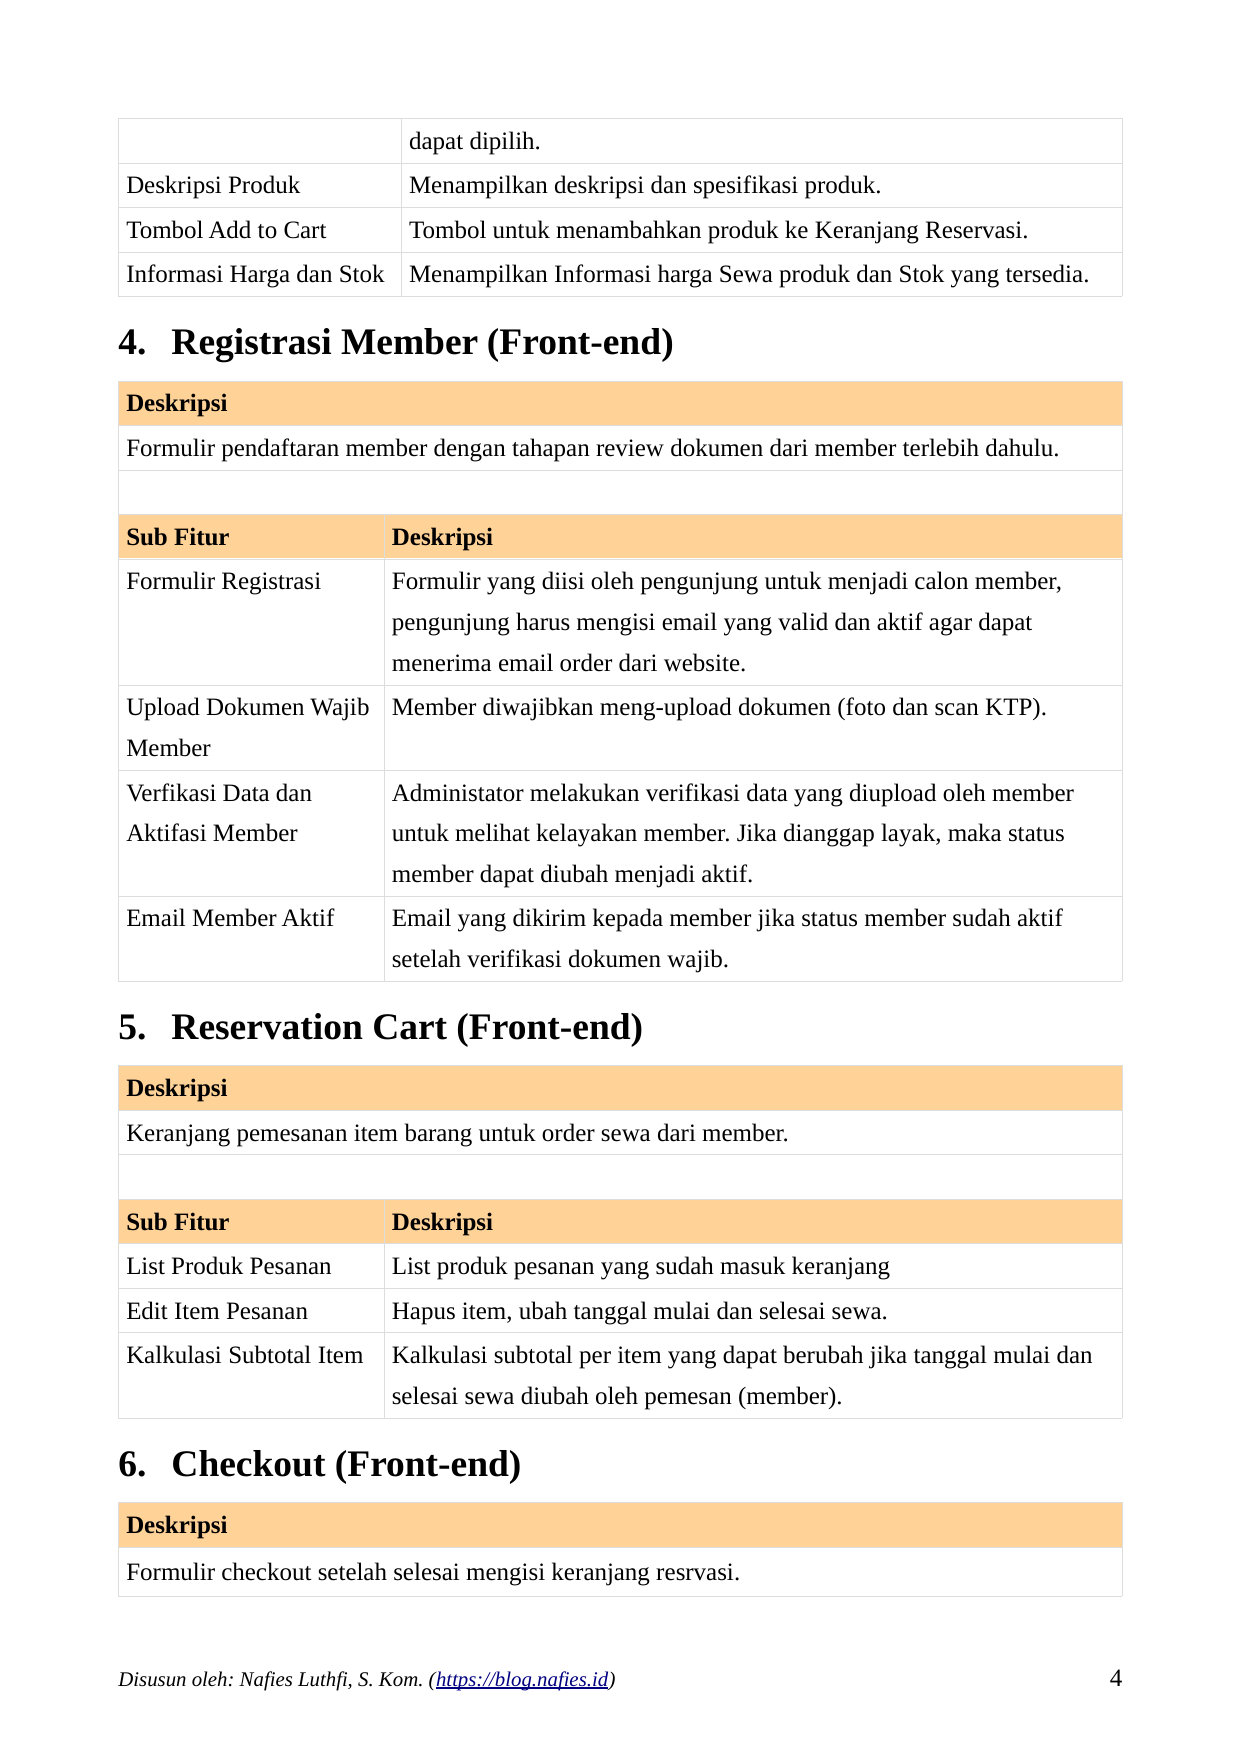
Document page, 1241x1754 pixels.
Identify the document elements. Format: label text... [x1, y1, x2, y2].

table_cell dapat dipilih. [402, 119, 1122, 163]
table_cell Keranjang pemesanan item barang untuk order sewa dari member. [119, 1111, 1122, 1154]
table_cell Deskripsi [385, 515, 1122, 558]
table_cell Member diwajibkan meng-upload dokumen (foto dan scan KTP). [385, 686, 1122, 770]
table_cell Sub Fitur [119, 515, 384, 558]
table_cell Administator melakukan verifikasi data yang diupload oleh member untuk melihat kelayakan member. Jika dianggap layak, maka status member dapat diubah menjadi aktif. [385, 771, 1122, 896]
subtitle Checkout (Front-end) [118, 1441, 1122, 1484]
table_cell Formulir pendaftaran member dengan tahapan review dokumen dari member terlebih dahulu. [119, 426, 1122, 469]
table_cell Kalkulasi Subtotal Item [119, 1333, 384, 1417]
table_cell Tombol Add to Cart [119, 208, 401, 252]
table_cell Upload Dokumen Wajib Member [119, 686, 384, 770]
table_cell Edit Item Pesanan [119, 1289, 384, 1332]
table_header Deskripsi [119, 1066, 1122, 1110]
table_cell List Produk Pesanan [119, 1244, 384, 1288]
table_cell List produk pesanan yang sudah masuk keranjang [385, 1244, 1122, 1288]
table_cell Menampilkan deskripsi dan spesifikasi produk. [402, 164, 1122, 207]
table_cell [119, 1155, 1122, 1199]
table_header Deskripsi [119, 1503, 1122, 1547]
table_header Deskripsi [119, 382, 1122, 425]
table_cell Formulir checkout setelah selesai mengisi keranjang resrvasi. [119, 1548, 1122, 1596]
table_cell Email Member Aktif [119, 897, 384, 981]
table_cell Hapus item, ubah tanggal mulai dan selesai sewa. [385, 1289, 1122, 1332]
table_cell Deskripsi Produk [119, 164, 401, 207]
table_cell Sub Fitur [119, 1200, 384, 1243]
table_cell Menampilkan Informasi harga Sewa produk dan Stok yang tersedia. [402, 253, 1122, 296]
table_cell Kalkulasi subtotal per item yang dapat berubah jika tanggal mulai dan selesai sewa diubah oleh pemesan (member). [385, 1333, 1122, 1417]
table_cell [119, 119, 401, 163]
table_cell Email yang dikirim kepada member jika status member sudah aktif setelah verifikasi dokumen wajib. [385, 897, 1122, 981]
table_cell Deskripsi [385, 1200, 1122, 1243]
subtitle Registrasi Member (Front-end) [118, 320, 1122, 363]
table_cell Tombol untuk menambahkan produk ke Keranjang Reservasi. [402, 208, 1122, 252]
subtitle Reservation Cart (Front-end) [118, 1004, 1122, 1048]
table_cell [119, 471, 1122, 514]
table_cell Formulir Registrasi [119, 560, 384, 684]
table_cell Formulir yang diisi oleh pengunjung untuk menjadi calon member, pengunjung harus mengisi email yang valid dan aktif agar dapat menerima email order dari website. [385, 560, 1122, 684]
table_cell Informasi Harga dan Stok [119, 253, 401, 296]
table_cell Verfikasi Data dan Aktifasi Member [119, 771, 384, 896]
